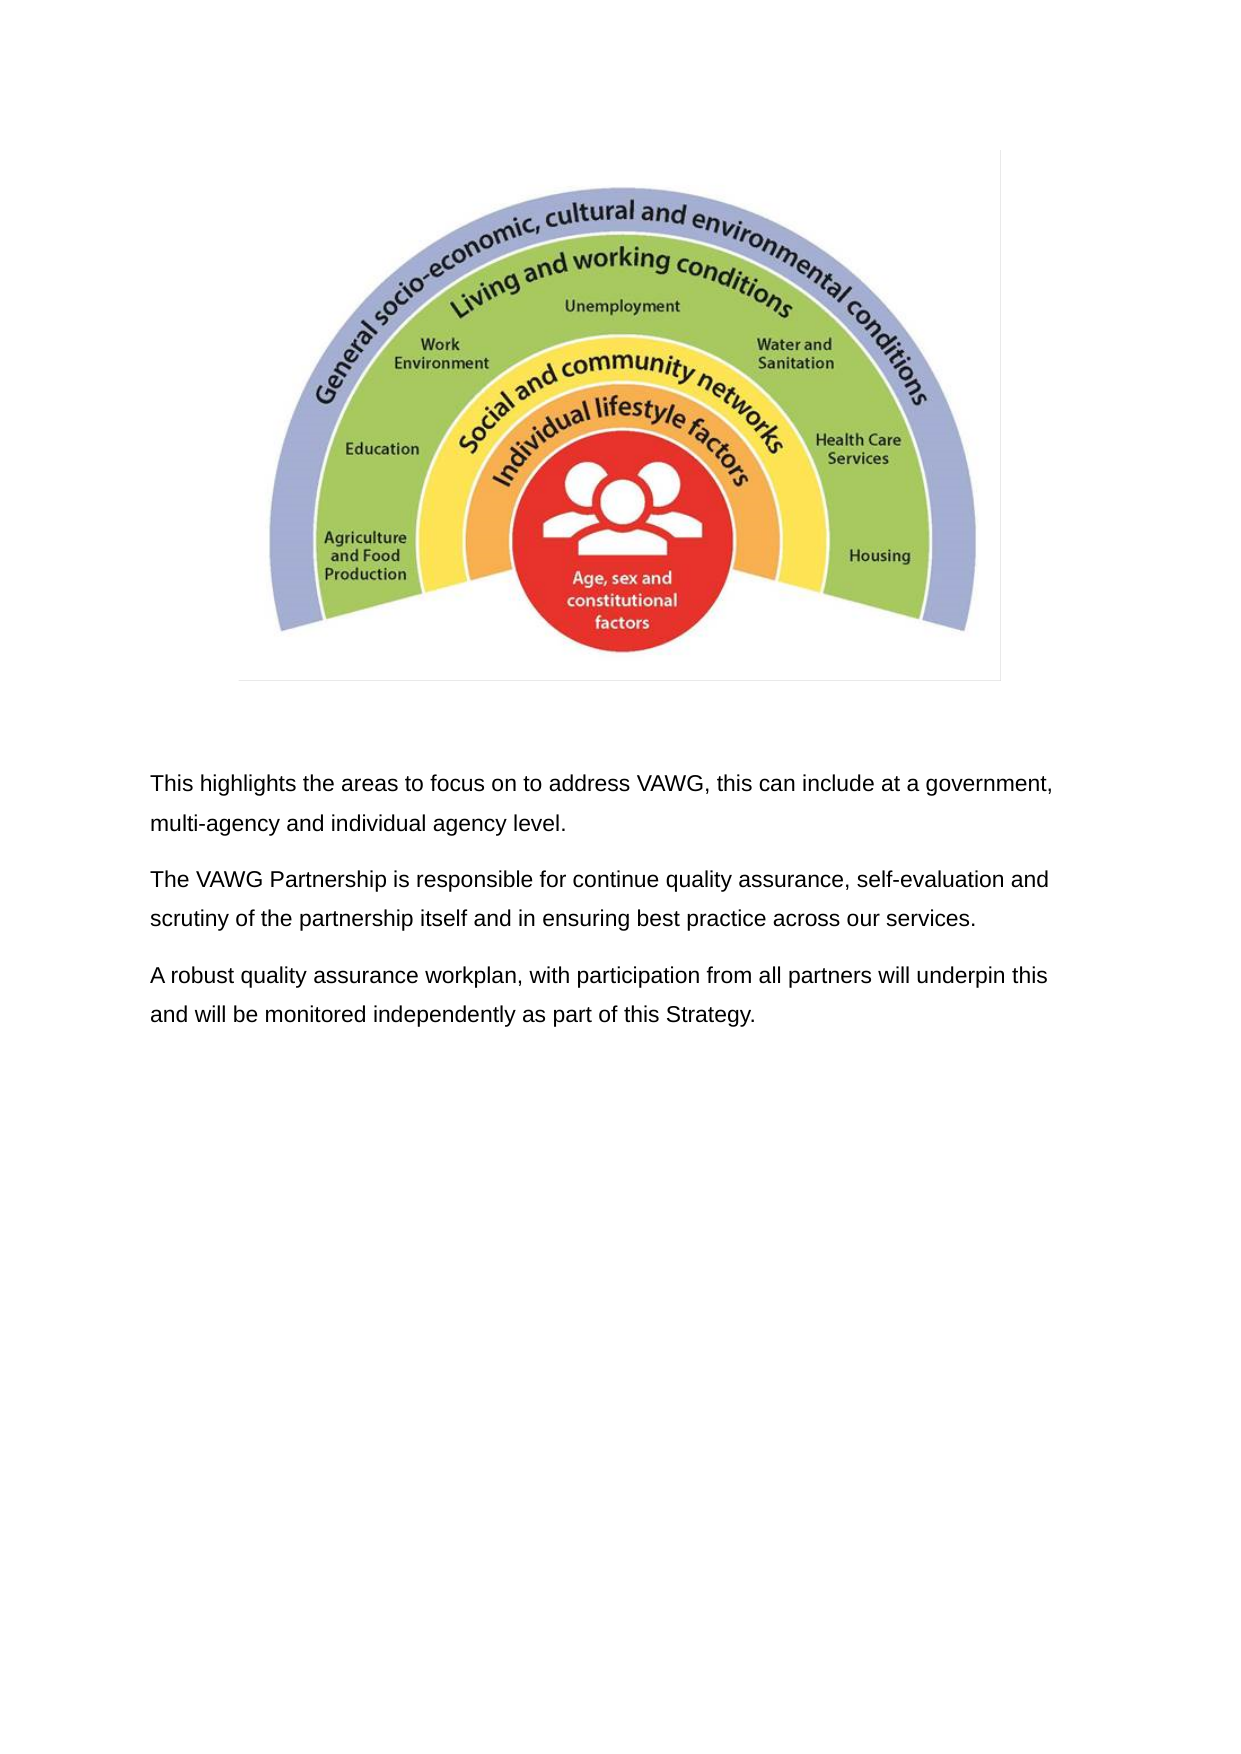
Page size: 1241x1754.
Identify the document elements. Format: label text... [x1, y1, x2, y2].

text The VAWG Partnership is responsible for continue quality assurance, self-evaluation and scrutiny of the partnership itself and in ensuring best practice across our services. [150, 866, 1090, 932]
text This highlights the areas to focus on to address VAWG, this can include at a government, multi-agency and individual agency level. [150, 770, 1090, 836]
text A robust quality assurance workplan, with participation from all partners will underpin this and will be monitored independently as part of this Strategy. [150, 962, 1090, 1027]
